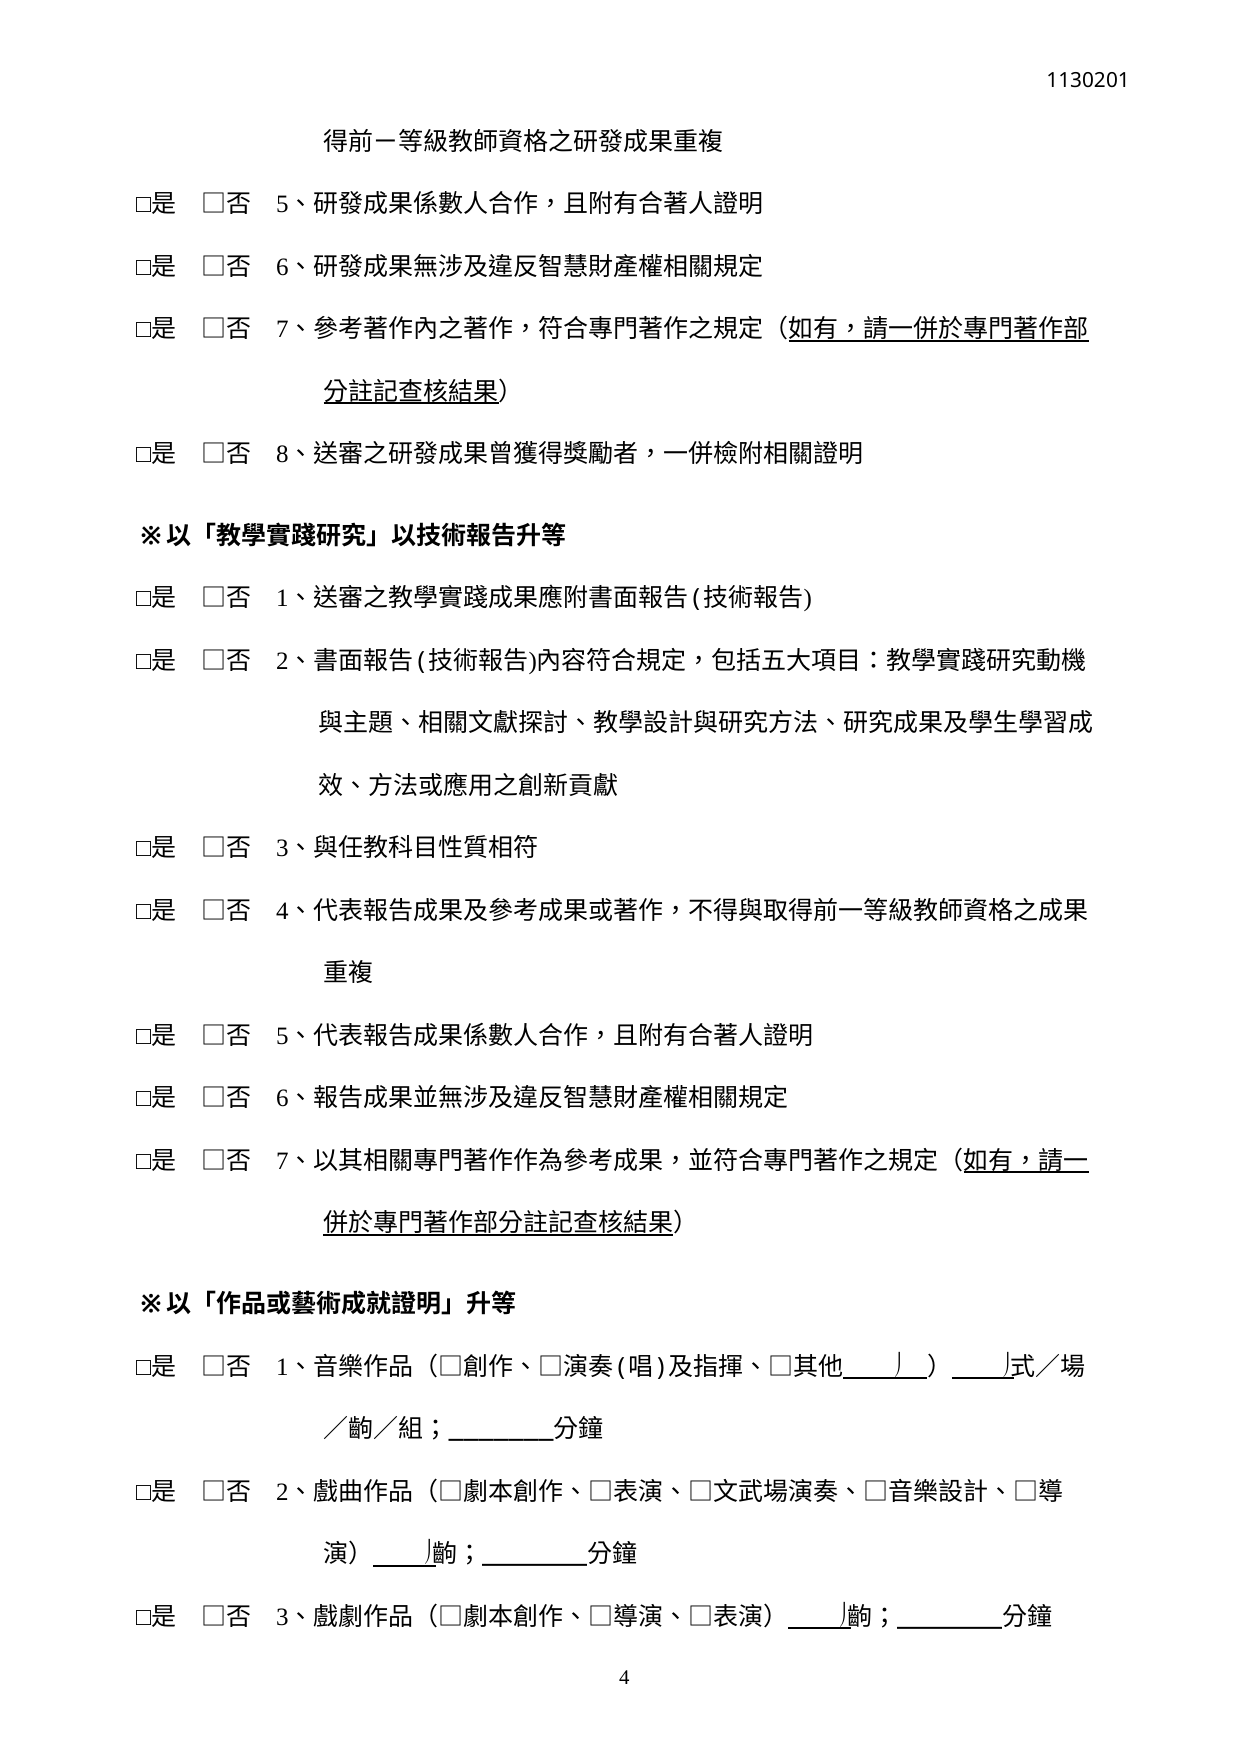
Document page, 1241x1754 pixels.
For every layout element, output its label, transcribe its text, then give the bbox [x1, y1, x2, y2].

text □是 □否 1、音樂作品（□創作、□演奏(唱)及指揮、□其他  ） 式／場／齣／組；_______分鐘 [136, 1323, 1104, 1448]
text □是 □否 5、研發成果係數人合作，且附有合著人證明 [136, 160, 1104, 223]
text □是 □否 4、代表報告成果及參考成果或著作，不得與取得前一等級教師資格之成果重複 [136, 867, 1104, 992]
text □是 □否 5、代表報告成果係數人合作，且附有合著人證明 [136, 992, 1104, 1054]
text □是 □否 3、與任教科目性質相符 [136, 804, 1104, 867]
text ※以「教學實踐研究」以技術報告升等 [136, 492, 1104, 554]
text □是 □否 6、報告成果並無涉及違反智慧財產權相關規定 [136, 1054, 1104, 1117]
text □是 □否 2、書面報告(技術報告)內容符合規定，包括五大項目：教學實踐研究動機與主題、相關文獻探討、教學設計與研究方法、研究成果及學生學習成效、方法或應用之創新貢獻 [136, 617, 1104, 804]
text □是 □否 1、送審之教學實踐成果應附書面報告(技術報告) [136, 554, 1104, 617]
text □是 □否 2、戲曲作品（□劇本創作、□表演、□文武場演奏、□音樂設計、□導演） 齣；_______分鐘 [136, 1448, 1104, 1573]
text □是 □否 8、送審之研發成果曾獲得獎勵者，一併檢附相關證明 [136, 410, 1104, 473]
text □是 □否 7、參考著作內之著作，符合專門著作之規定（如有，請一併於專門著作部分註記查核結果） [136, 285, 1104, 410]
text □是 □否 3、戲劇作品（□劇本創作、□導演、□表演） 齣；_______分鐘 [136, 1573, 1104, 1635]
text □是 □否 6、研發成果無涉及違反智慧財產權相關規定 [136, 223, 1104, 285]
text □是 □否 7、以其相關專門著作作為參考成果，並符合專門著作之規定（如有，請一併於專門著作部分註記查核結果） [136, 1117, 1104, 1242]
text 得前ㄧ等級教師資格之研發成果重複 [136, 98, 1104, 160]
text ※以「作品或藝術成就證明」升等 [136, 1260, 1104, 1323]
